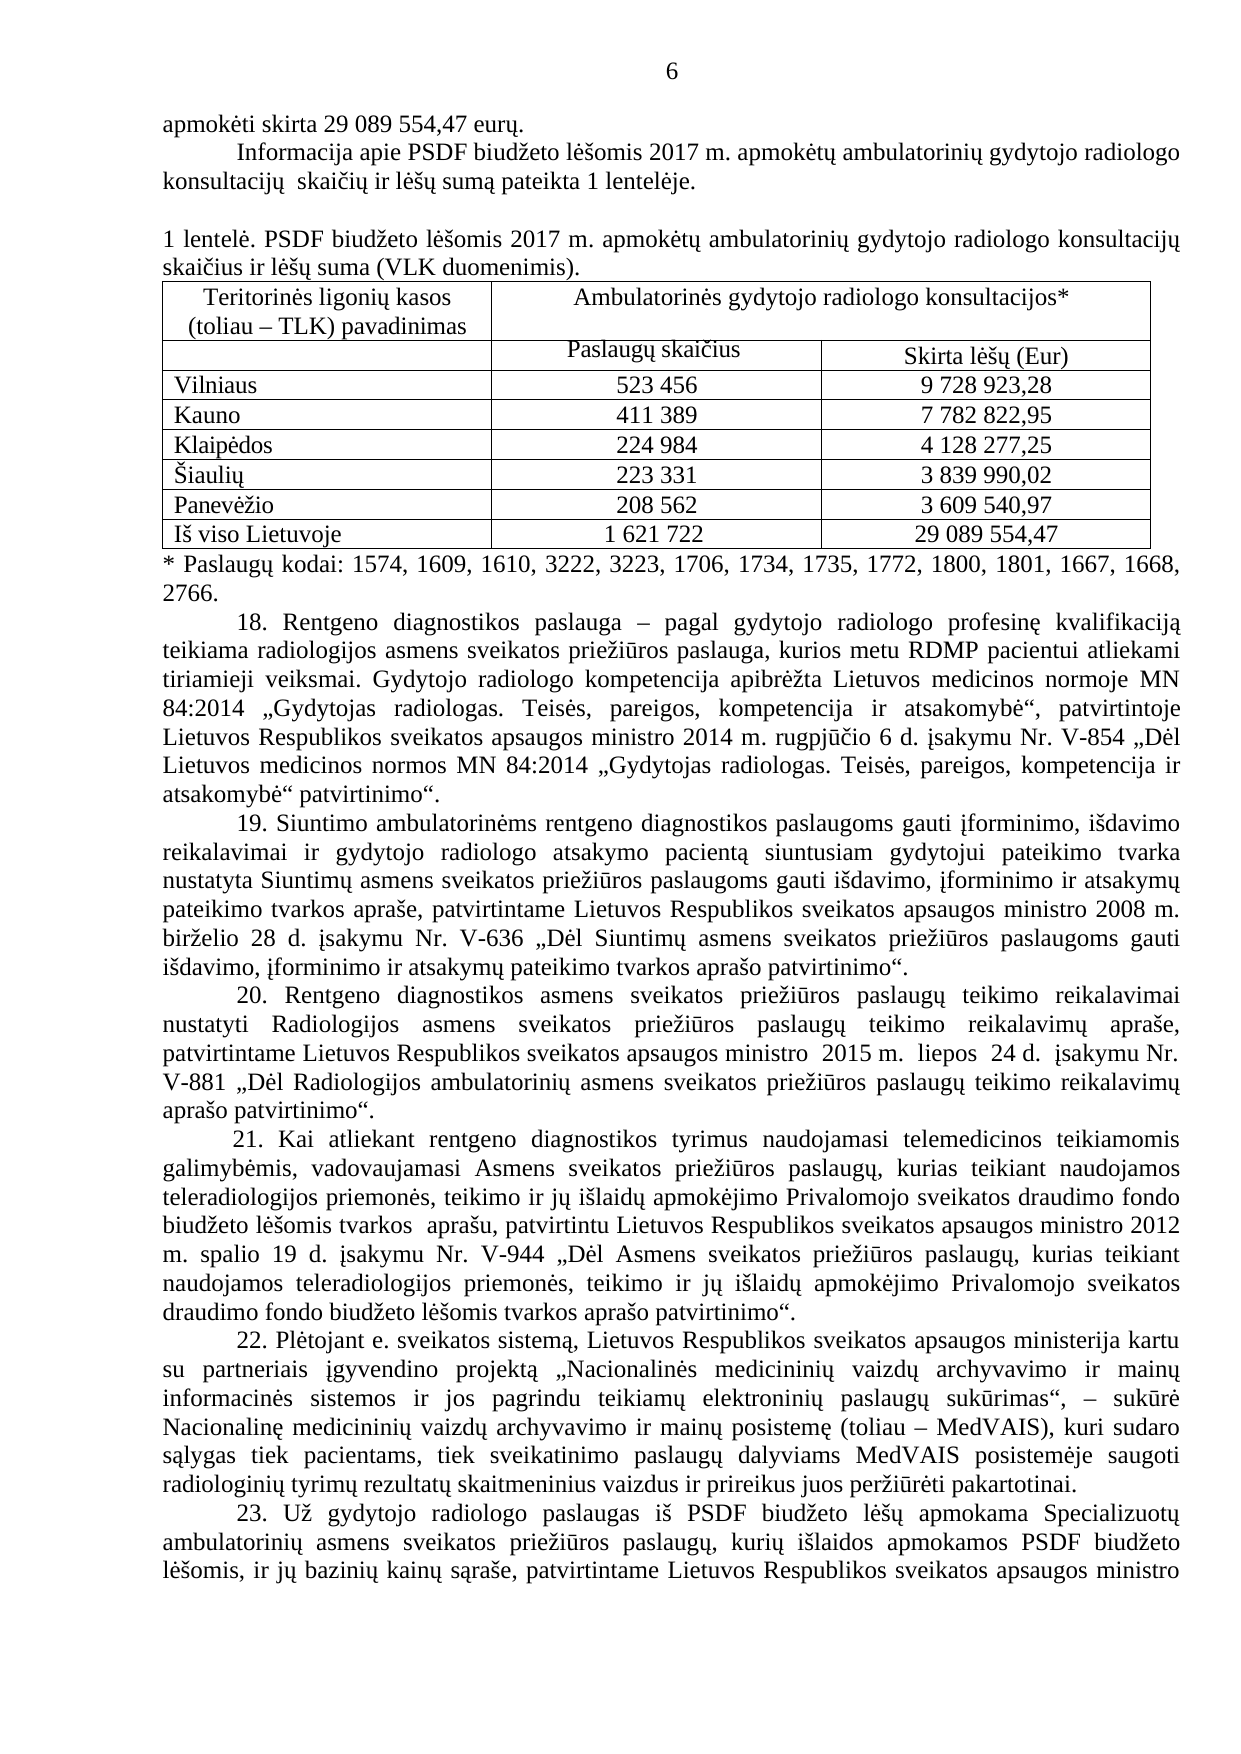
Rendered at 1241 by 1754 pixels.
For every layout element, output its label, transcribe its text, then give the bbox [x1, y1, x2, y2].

table_cell 9 728 923,28 [822, 371, 1150, 399]
table_cell Klaipėdos [163, 430, 491, 459]
table_cell Kauno [163, 400, 491, 429]
table_cell 411 389 [492, 400, 821, 429]
table_cell 3 609 540,97 [822, 490, 1150, 518]
table_cell 29 089 554,47 [822, 520, 1150, 548]
table_cell 1 621 722 [492, 520, 821, 548]
table_cell 3 839 990,02 [822, 460, 1150, 489]
table_cell 523 456 [492, 371, 821, 399]
table_cell Iš viso Lietuvoje [163, 520, 491, 548]
text * Paslaugų kodai: 1574, 1609, 1610, 3222, 3223, 1706, 1734, 1735, 1772, 1800, 1801, 1667, 1668, 2766. [162, 549, 1181, 607]
text 21. Kai atliekant rentgeno diagnostikos tyrimus naudojamasi telemedicinos teikiamomis galimybėmis, vadovaujamasi Asmens sveikatos priežiūros paslaugų, kurias teikiant naudojamos teleradiologijos priemonės, teikimo ir jų išlaidų apmokėjimo Privalomojo sveikatos draudimo fondo biudžeto lėšomis tvarkos aprašu, patvirtintu Lietuvos Respublikos sveikatos apsaugos ministro 2012 m. spalio 19 d. įsakymu Nr. V-944 „Dėl Asmens sveikatos priežiūros paslaugų, kurias teikiant naudojamos teleradiologijos priemonės, teikimo ir jų išlaidų apmokėjimo Privalomojo sveikatos draudimo fondo biudžeto lėšomis tvarkos aprašo patvirtinimo“. [162, 1124, 1181, 1326]
table_cell [163, 341, 491, 369]
table_cell Skirta lėšų (Eur) [822, 341, 1150, 369]
text 1 lentelė. PSDF biudžeto lėšomis 2017 m. apmokėtų ambulatorinių gydytojo radiologo konsultacijų skaičius ir lėšų suma (VLK duomenimis). [162, 224, 1181, 281]
table_cell Paslaugų skaičius [492, 341, 821, 369]
table_cell 7 782 822,95 [822, 400, 1150, 429]
text 20. Rentgeno diagnostikos asmens sveikatos priežiūros paslaugų teikimo reikalavimai nustatyti Radiologijos asmens sveikatos priežiūros paslaugų teikimo reikalavimų apraše, patvirtintame Lietuvos Respublikos sveikatos apsaugos ministro 2015 m. liepos 24 d. įsakymu Nr. V-881 „Dėl Radiologijos ambulatorinių asmens sveikatos priežiūros paslaugų teikimo reikalavimų aprašo patvirtinimo“. [162, 981, 1181, 1124]
table_header Teritorinės ligonių kasos (toliau – TLK) pavadinimas [163, 282, 491, 340]
text apmokėti skirta 29 089 554,47 eurų. [162, 109, 1181, 137]
table_cell Vilniaus [163, 371, 491, 399]
text 22. Plėtojant e. sveikatos sistemą, Lietuvos Respublikos sveikatos apsaugos ministerija kartu su partneriais įgyvendino projektą „Nacionalinės medicininių vaizdų archyvavimo ir mainų informacinės sistemos ir jos pagrindu teikiamų elektroninių paslaugų sukūrimas“, – sukūrė Nacionalinę medicininių vaizdų archyvavimo ir mainų posistemę (toliau – MedVAIS), kuri sudaro sąlygas tiek pacientams, tiek sveikatinimo paslaugų dalyviams MedVAIS posistemėje saugoti radiologinių tyrimų rezultatų skaitmeninius vaizdus ir prireikus juos peržiūrėti pakartotinai. [162, 1326, 1181, 1498]
table_cell 208 562 [492, 490, 821, 518]
text 19. Siuntimo ambulatorinėms rentgeno diagnostikos paslaugoms gauti įforminimo, išdavimo reikalavimai ir gydytojo radiologo atsakymo pacientą siuntusiam gydytojui pateikimo tvarka nustatyta Siuntimų asmens sveikatos priežiūros paslaugoms gauti išdavimo, įforminimo ir atsakymų pateikimo tvarkos apraše, patvirtintame Lietuvos Respublikos sveikatos apsaugos ministro 2008 m. birželio 28 d. įsakymu Nr. V-636 „Dėl Siuntimų asmens sveikatos priežiūros paslaugoms gauti išdavimo, įforminimo ir atsakymų pateikimo tvarkos aprašo patvirtinimo“. [162, 808, 1181, 981]
text 23. Už gydytojo radiologo paslaugas iš PSDF biudžeto lėšų apmokama Specializuotų ambulatorinių asmens sveikatos priežiūros paslaugų, kurių išlaidos apmokamos PSDF biudžeto lėšomis, ir jų bazinių kainų sąraše, patvirtintame Lietuvos Respublikos sveikatos apsaugos ministro [162, 1498, 1181, 1584]
table_cell Šiaulių [163, 460, 491, 489]
table_cell 223 331 [492, 460, 821, 489]
table_header Ambulatorinės gydytojo radiologo konsultacijos* [492, 282, 1150, 340]
table_cell 224 984 [492, 430, 821, 459]
text 18. Rentgeno diagnostikos paslauga – pagal gydytojo radiologo profesinę kvalifikaciją teikiama radiologijos asmens sveikatos priežiūros paslauga, kurios metu RDMP pacientui atliekami tiriamieji veiksmai. Gydytojo radiologo kompetencija apibrėžta Lietuvos medicinos normoje MN 84:2014 „Gydytojas radiologas. Teisės, pareigos, kompetencija ir atsakomybė“, patvirtintoje Lietuvos Respublikos sveikatos apsaugos ministro 2014 m. rugpjūčio 6 d. įsakymu Nr. V-854 „Dėl Lietuvos medicinos normos MN 84:2014 „Gydytojas radiologas. Teisės, pareigos, kompetencija ir atsakomybė“ patvirtinimo“. [162, 607, 1181, 808]
table_cell Panevėžio [163, 490, 491, 518]
text Informacija apie PSDF biudžeto lėšomis 2017 m. apmokėtų ambulatorinių gydytojo radiologo konsultacijų skaičių ir lėšų sumą pateikta 1 lentelėje. [162, 137, 1181, 195]
table_cell 4 128 277,25 [822, 430, 1150, 459]
